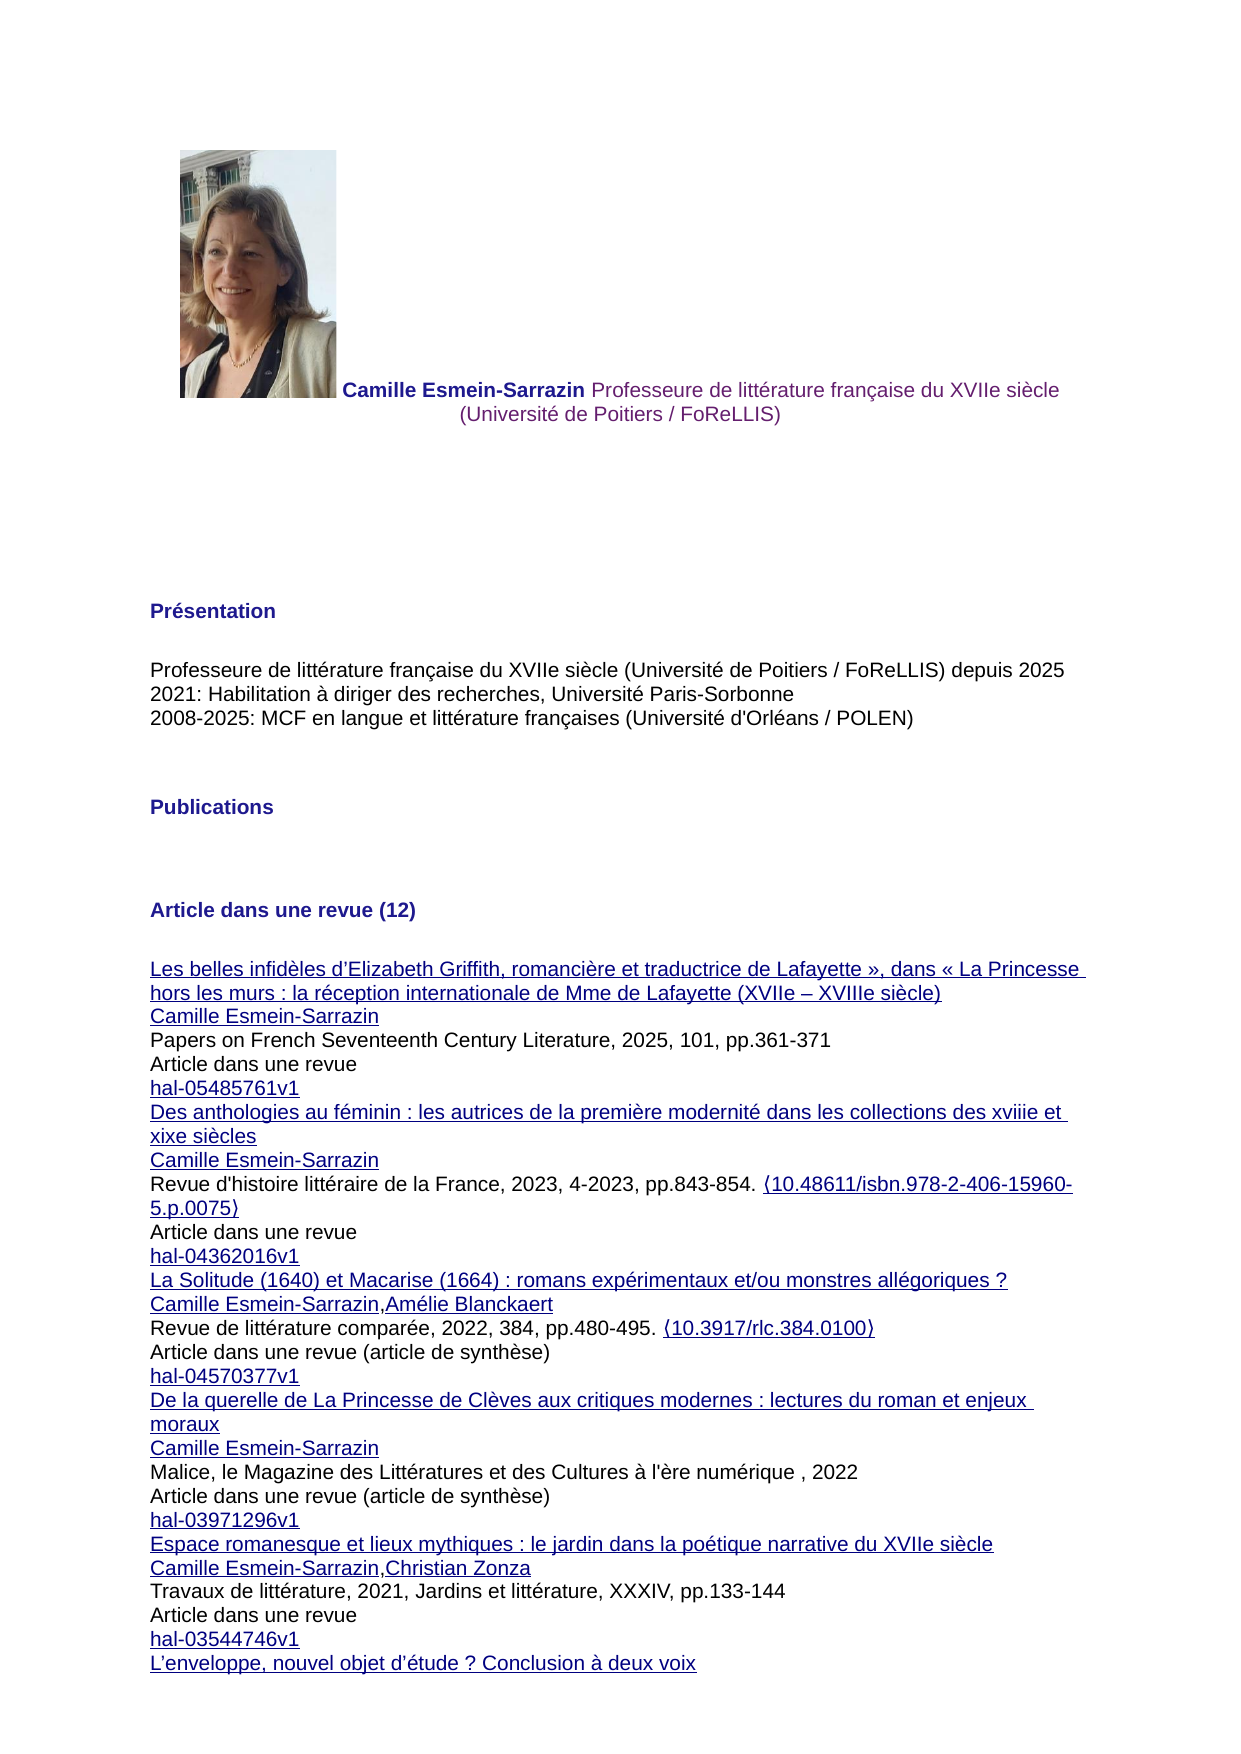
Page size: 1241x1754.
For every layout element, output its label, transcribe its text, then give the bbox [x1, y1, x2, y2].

table_header Les belles infidèles d’Elizabeth Griffith, romancière et traductrice de Lafayette », dans « La Princesse hors les murs : la réception internationale de Mme de Lafayette (XVIIe ‒ XVIIIe siècle) Camille Esmein-Sarrazin Papers on French Seventeenth Century Literature, 2025, 101, pp.361-371 Article dans une revue hal-05485761v1 [150, 956, 1090, 1100]
table_cell Des anthologies au féminin : les autrices de la première modernité dans les collections des xviiie et xixe siècles Camille Esmein-Sarrazin Revue d'histoire littéraire de la France, 2023, 4-2023, pp.843-854. ⟨10.48611/isbn.978-2-406-15960-5.p.0075⟩ Article dans une revue hal-04362016v1 [150, 1100, 1090, 1268]
table_cell La Solitude (1640) et Macarise (1664) : romans expérimentaux et/ou monstres allégoriques ? Camille Esmein-Sarrazin,Amélie Blanckaert Revue de littérature comparée, 2022, 384, pp.480-495. ⟨10.3917/rlc.384.0100⟩ Article dans une revue (article de synthèse) hal-04570377v1 [150, 1268, 1090, 1388]
table_cell De la querelle de La Princesse de Clèves aux critiques modernes : lectures du roman et enjeux moraux Camille Esmein-Sarrazin Malice, le Magazine des Littératures et des Cultures à l'ère numérique , 2022 Article dans une revue (article de synthèse) hal-03971296v1 [150, 1388, 1090, 1531]
subtitle Camille Esmein-Sarrazin Professeure de littérature française du XVIIe siècle (Université de Poitiers / FoReLLIS) [150, 150, 1090, 426]
text 2008-2025: MCF en langue et littérature françaises (Université d'Orléans / POLEN) [150, 705, 1090, 729]
subtitle Article dans une revue (12) [150, 898, 1090, 922]
text Professeure de littérature française du XVIIe siècle (Université de Poitiers / FoReLLIS) depuis 2025 [150, 657, 1090, 681]
subtitle Publications [150, 795, 1090, 819]
subtitle Présentation [150, 599, 1090, 623]
table_cell L’enveloppe, nouvel objet d’étude ? Conclusion à deux voix [150, 1651, 1090, 1675]
table_cell Espace romanesque et lieux mythiques : le jardin dans la poétique narrative du XVIIe siècle Camille Esmein-Sarrazin,Christian Zonza Travaux de littérature, 2021, Jardins et littérature, XXXIV, pp.133-144 Article dans une revue hal-03544746v1 [150, 1531, 1090, 1651]
picture [180, 150, 337, 398]
text 2021: Habilitation à diriger des recherches, Université Paris-Sorbonne [150, 681, 1090, 705]
